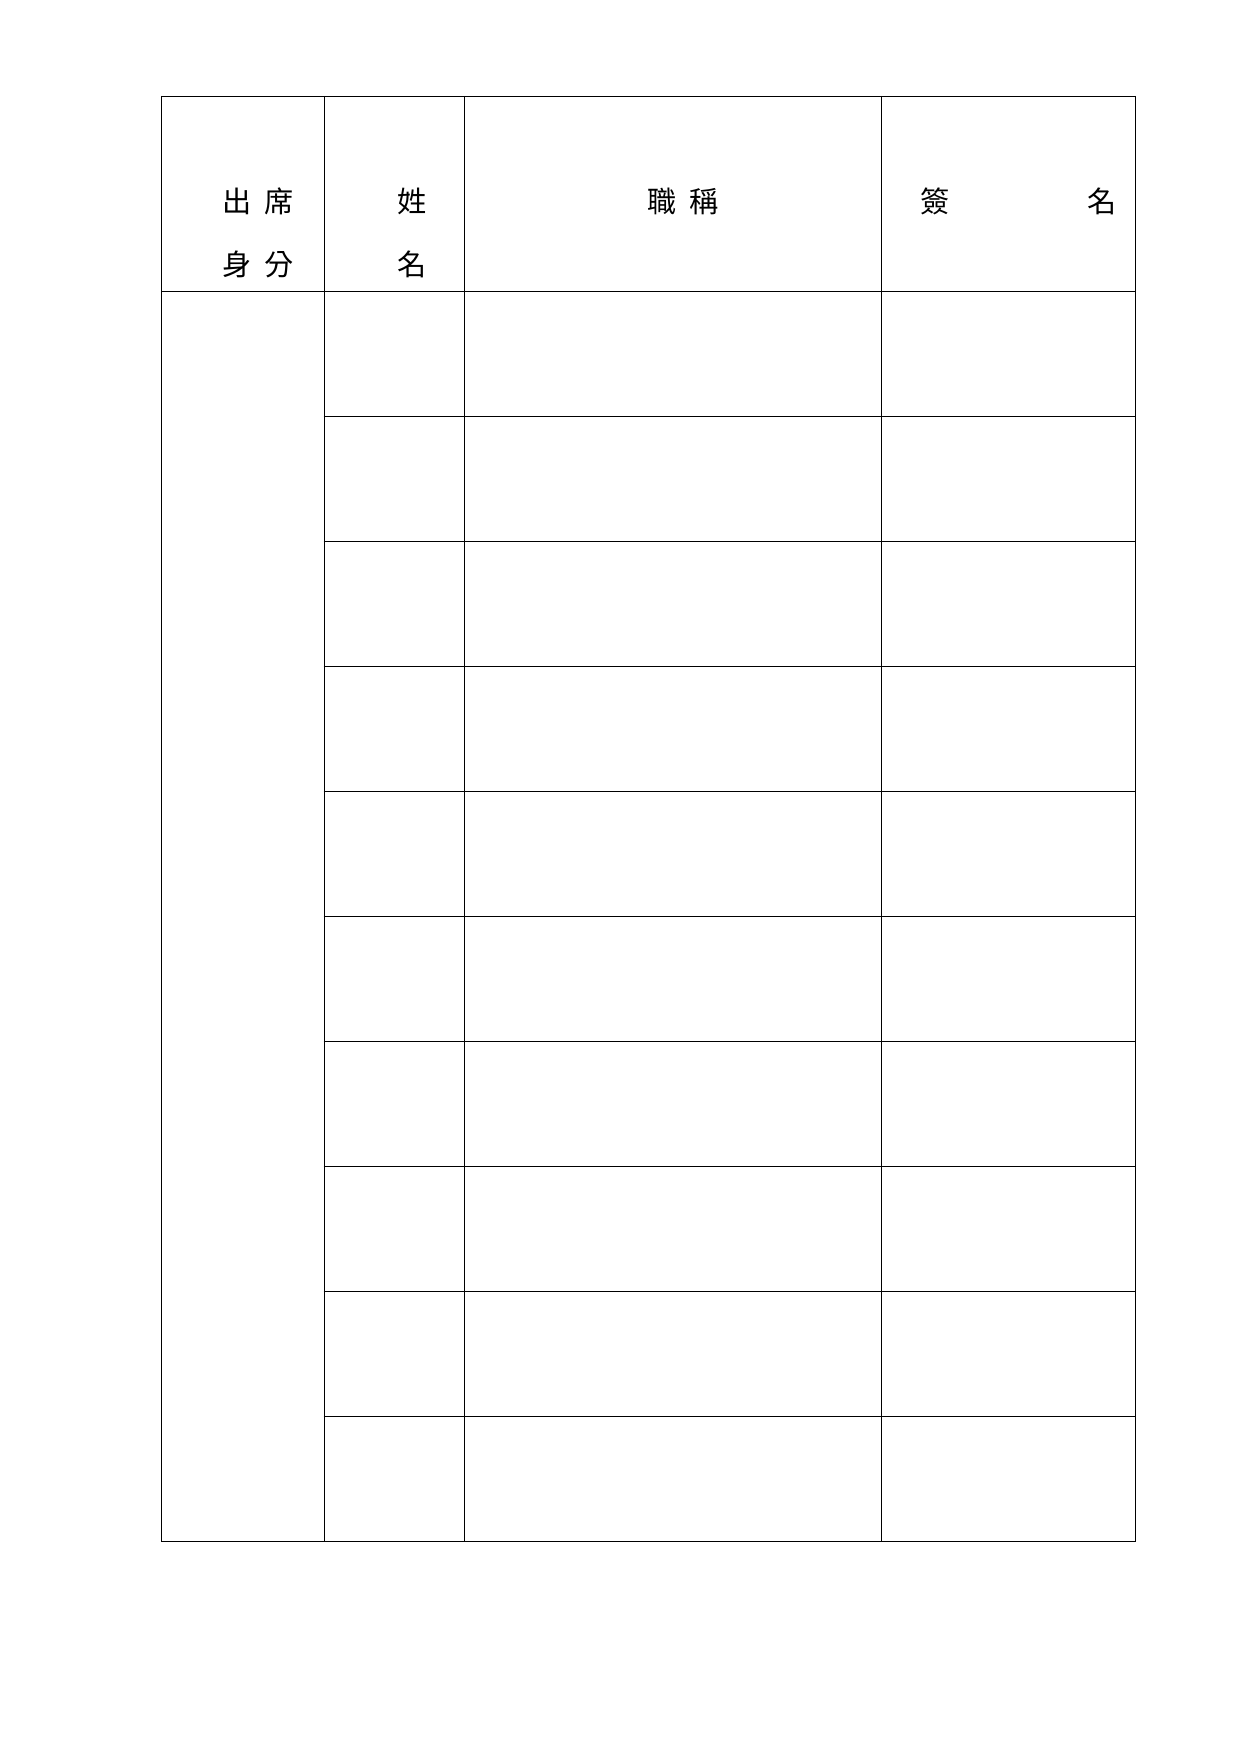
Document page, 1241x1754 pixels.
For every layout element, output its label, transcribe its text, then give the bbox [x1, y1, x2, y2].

table_cell [325, 667, 464, 791]
table_cell [465, 792, 881, 916]
table_cell [465, 292, 881, 416]
table_cell [465, 1292, 881, 1416]
table_header 姓名 [325, 97, 464, 291]
table_header 簽 名 [882, 97, 1135, 291]
table_cell [325, 1042, 464, 1166]
table_cell [882, 292, 1135, 416]
table_cell [465, 1167, 881, 1291]
table_cell [325, 542, 464, 666]
table_cell [325, 917, 464, 1041]
table_cell [465, 417, 881, 541]
table_header 出席身分 [162, 97, 324, 291]
table_cell [882, 417, 1135, 541]
table_cell [465, 917, 881, 1041]
table_cell [162, 292, 324, 1541]
table_cell [882, 1042, 1135, 1166]
table_cell [882, 1292, 1135, 1416]
table_cell [465, 667, 881, 791]
table_cell [882, 1417, 1135, 1541]
table_cell [882, 917, 1135, 1041]
table_cell [325, 1292, 464, 1416]
table_cell [325, 1417, 464, 1541]
table_cell [882, 667, 1135, 791]
table_cell [882, 1167, 1135, 1291]
table_cell [465, 542, 881, 666]
table_cell [325, 292, 464, 416]
table_cell [325, 792, 464, 916]
table_cell [325, 417, 464, 541]
table_cell [882, 792, 1135, 916]
table_cell [325, 1167, 464, 1291]
table_cell [465, 1417, 881, 1541]
table_cell [882, 542, 1135, 666]
table_cell [465, 1042, 881, 1166]
table_header 職稱 [465, 97, 881, 291]
